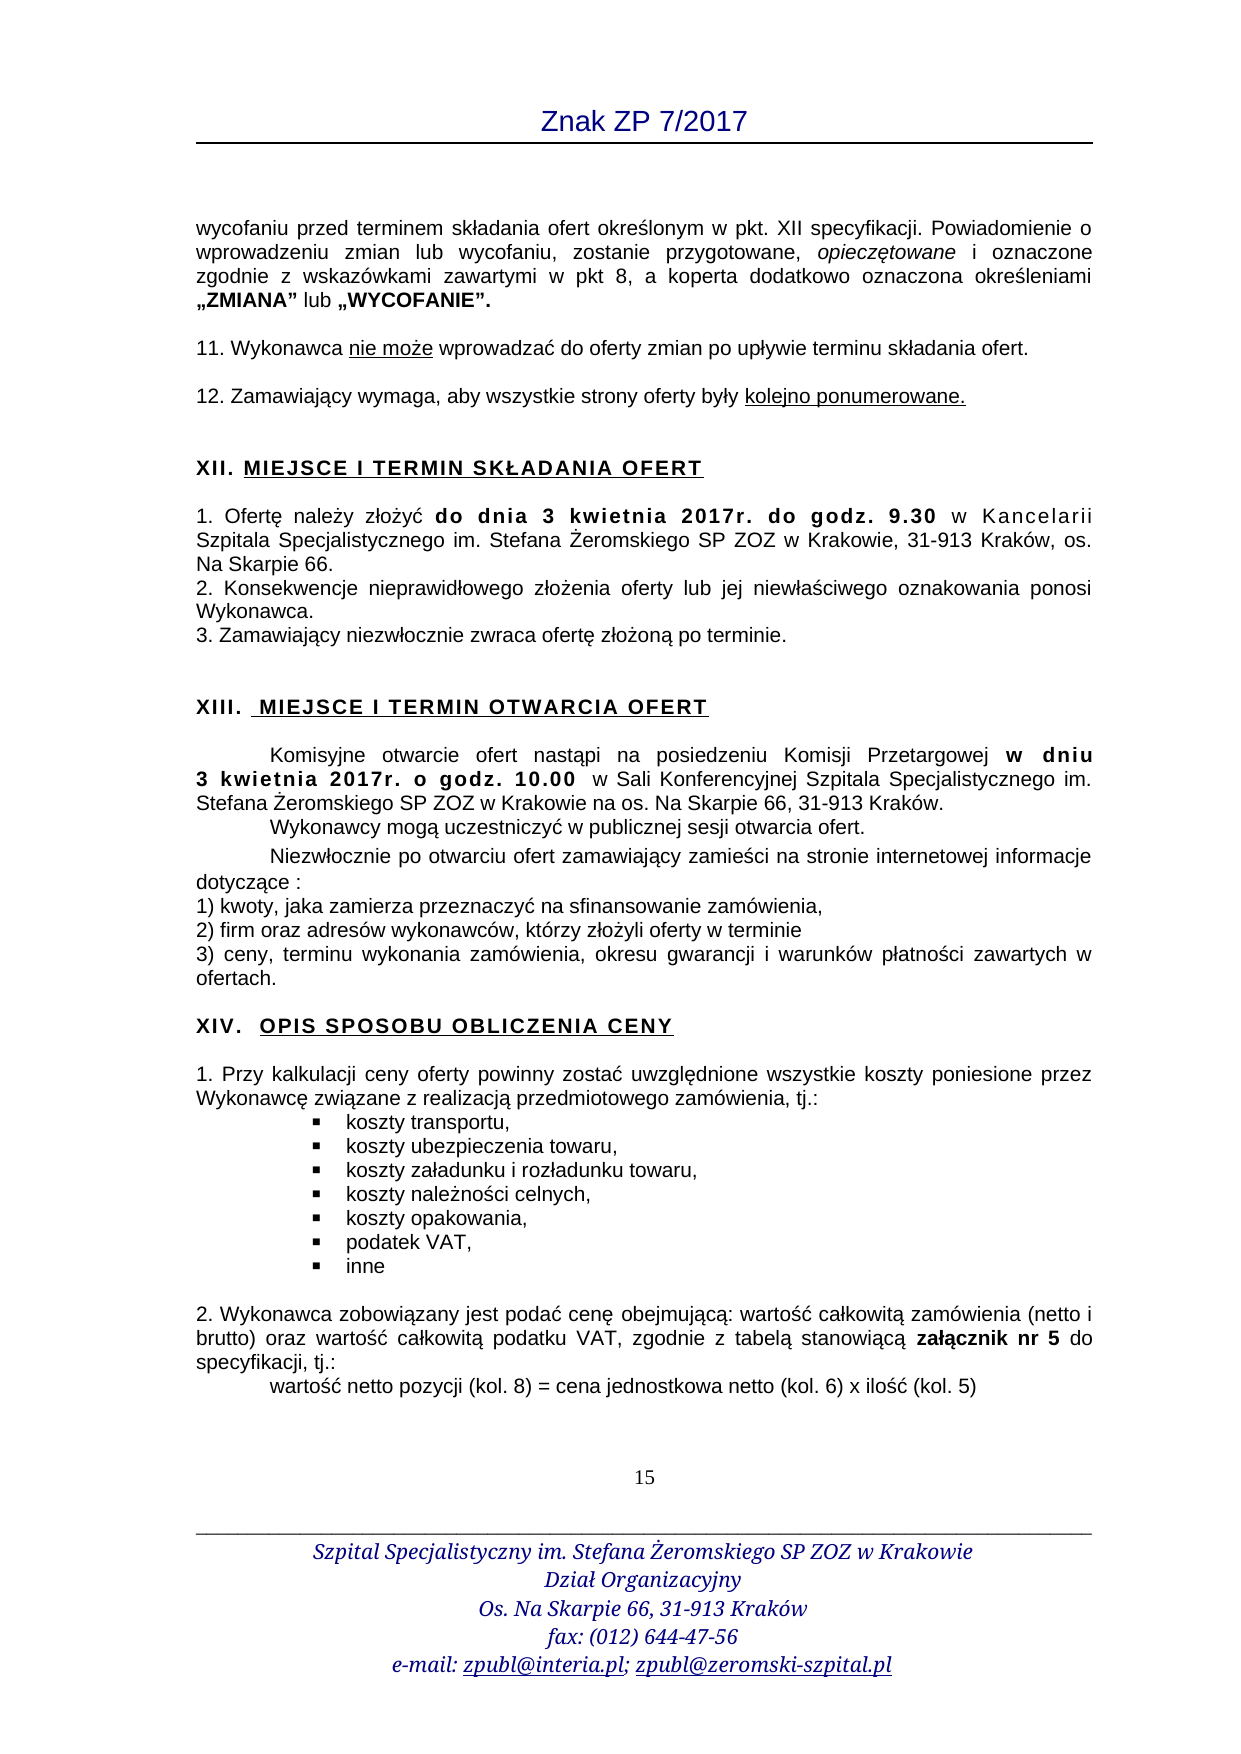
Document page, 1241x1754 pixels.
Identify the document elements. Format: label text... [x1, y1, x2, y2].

list koszty transportu, [308, 1110, 1093, 1134]
list koszty załadunku i rozładunku towaru, [308, 1158, 1093, 1182]
text 2) firm oraz adresów wykonawców, którzy złożyli oferty w terminie [196, 918, 1093, 942]
text 12. Zamawiający wymaga, aby wszystkie strony oferty były kolejno ponumerowane. [196, 384, 1093, 408]
text wartość netto pozycji (kol. 8) = cena jednostkowa netto (kol. 6) x ilość (kol. 5) [196, 1374, 1093, 1398]
list inne [308, 1254, 1093, 1278]
text 3. Zamawiający niezwłocznie zwraca ofertę złożoną po terminie. [196, 623, 1093, 671]
text 2. Wykonawca zobowiązany jest podać cenę obejmującą: wartość całkowitą zamówienia (netto i brutto) oraz wartość całkowitą podatku VAT, zgodnie z tabelą stanowiącą załącznik nr 5 do specyfikacji, tj.: [196, 1302, 1093, 1374]
text XIII. MIEJSCE I TERMIN OTWARCIA OFERT [196, 695, 1093, 719]
text XIV. OPIS SPOSOBU OBLICZENIA CENY [196, 1014, 1093, 1038]
text 2. Konsekwencje nieprawidłowego złożenia oferty lub jej niewłaściwego oznakowania ponosi Wykonawca. [196, 575, 1093, 623]
list podatek VAT, [308, 1230, 1093, 1254]
text 1) kwoty, jaka zamierza przeznaczyć na sfinansowanie zamówienia, [196, 894, 1093, 918]
text Wykonawcy mogą uczestniczyć w publicznej sesji otwarcia ofert. Niezwłocznie po otwarciu ofert zamawiający zamieści na stronie internetowej informacje dotyczące : [196, 815, 1093, 894]
text XII. MIEJSCE I TERMIN SKŁADANIA OFERT [196, 456, 1093, 479]
text Komisyjne otwarcie ofert nastąpi na posiedzeniu Komisji Przetargowej w dniu 3 kwietnia 2017r. o godz. 10.00 w Sali Konferencyjnej Szpitala Specjalistycznego im. Stefana Żeromskiego SP ZOZ w Krakowie na os. Na Skarpie 66, 31-913 Kraków. [196, 743, 1093, 815]
text 1. Ofertę należy złożyć do dnia 3 kwietnia 2017r. do godz. 9.30 w Kancelarii Szpitala Specjalistycznego im. Stefana Żeromskiego SP ZOZ w Krakowie, 31-913 Kraków, os. Na Skarpie 66. [196, 503, 1093, 575]
text 1. Przy kalkulacji ceny oferty powinny zostać uwzględnione wszystkie koszty poniesione przez Wykonawcę związane z realizacją przedmiotowego zamówienia, tj.: [196, 1062, 1093, 1110]
list koszty opakowania, [308, 1206, 1093, 1230]
list koszty ubezpieczenia towaru, [308, 1134, 1093, 1158]
list koszty należności celnych, [308, 1182, 1093, 1206]
text 3) ceny, terminu wykonania zamówienia, okresu gwarancji i warunków płatności zawartych w ofertach. [196, 942, 1093, 990]
text wycofaniu przed terminem składania ofert określonym w pkt. XII specyfikacji. Powiadomienie o wprowadzeniu zmian lub wycofaniu, zostanie przygotowane, opieczętowane i oznaczone zgodnie z wskazówkami zawartymi w pkt 8, a koperta dodatkowo oznaczona określeniami „ZMIANA” lub „WYCOFANIE”. [196, 216, 1093, 312]
text 11. Wykonawca nie może wprowadzać do oferty zmian po upływie terminu składania ofert. [196, 336, 1093, 360]
